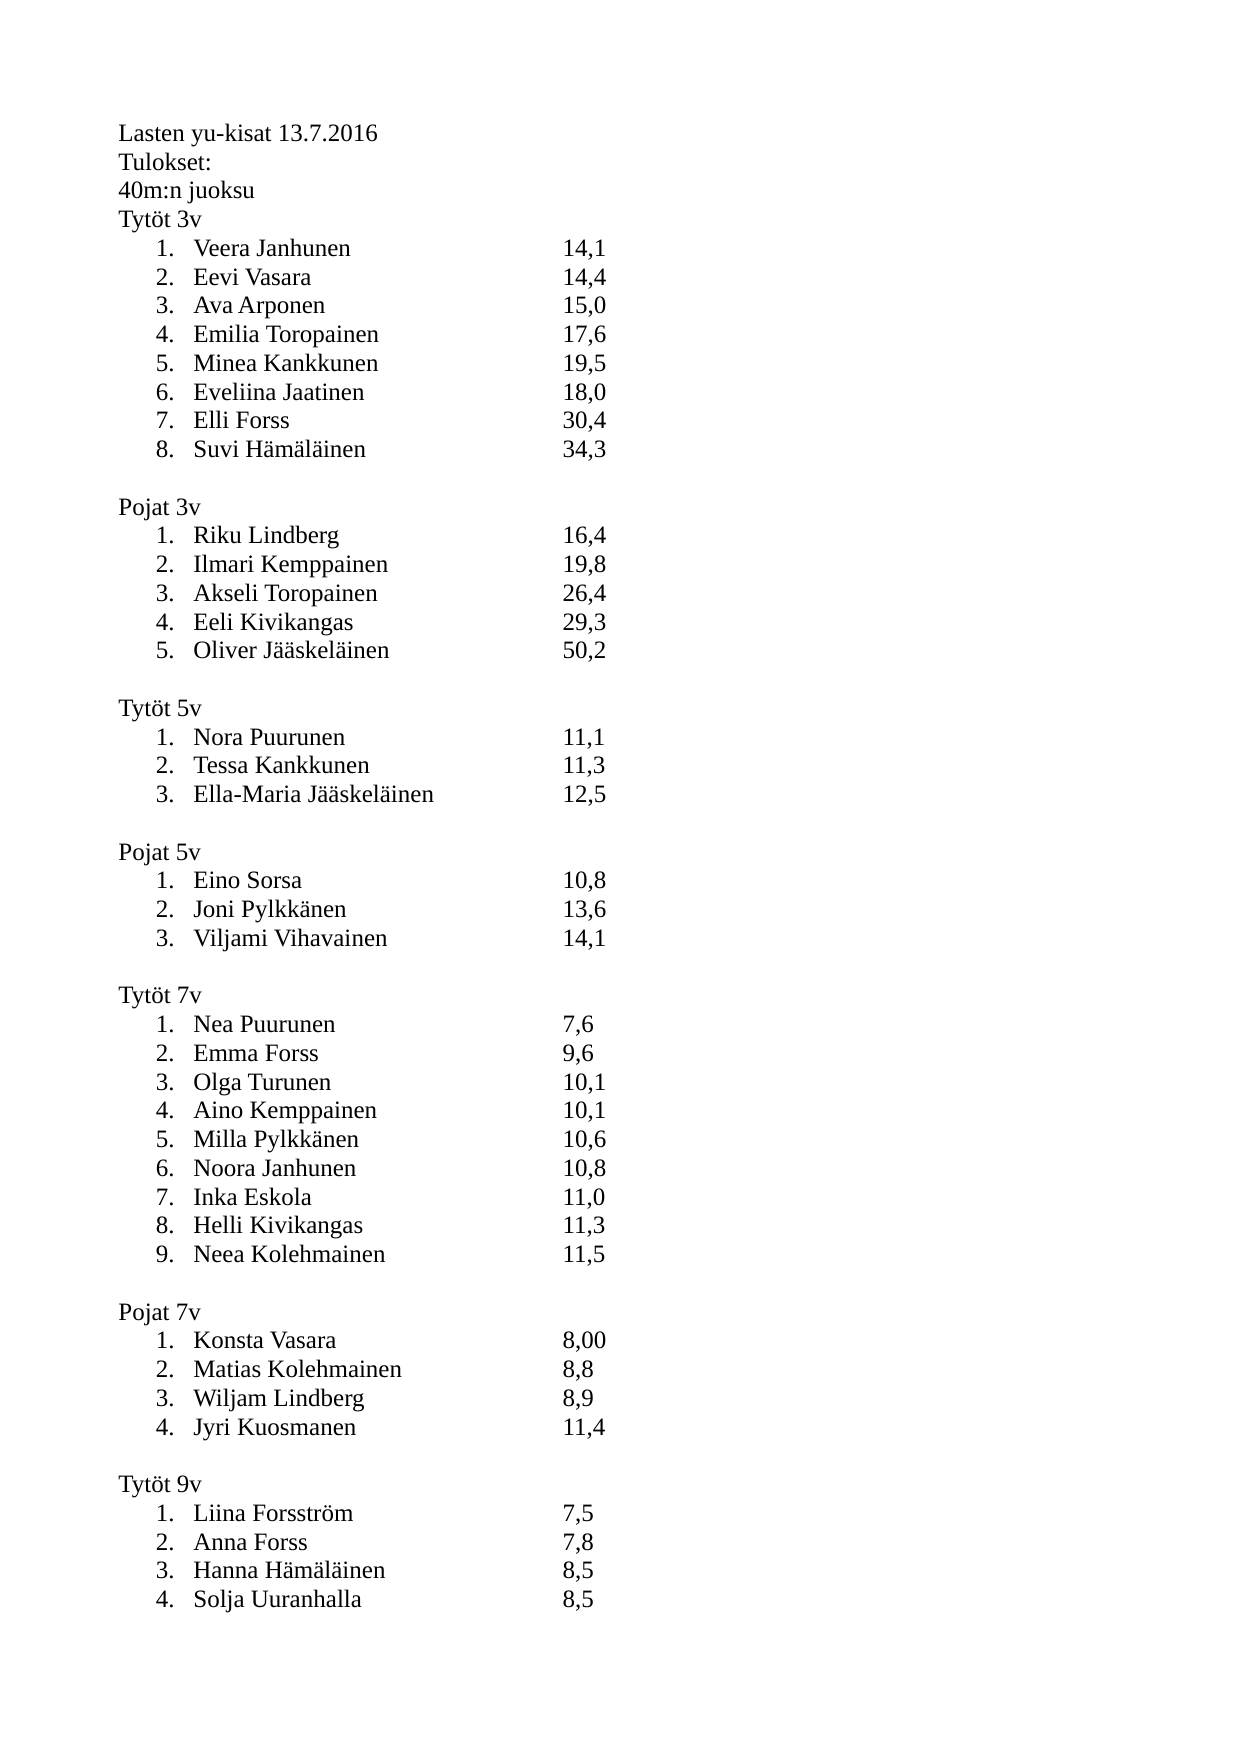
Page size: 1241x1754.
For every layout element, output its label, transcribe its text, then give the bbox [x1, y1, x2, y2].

list Konsta Vasara 8,00 [156, 1326, 1122, 1354]
list Hanna Hämäläinen 8,5 [156, 1556, 1122, 1584]
text Pojat 3v [118, 492, 1122, 521]
list Ilmari Kemppainen 19,8 [156, 549, 1122, 578]
list Emilia Toropainen 17,6 [156, 319, 1122, 348]
list Riku Lindberg 16,4 [156, 521, 1122, 549]
list Helli Kivikangas 11,3 [156, 1211, 1122, 1239]
list Matias Kolehmainen 8,8 [156, 1354, 1122, 1383]
list Noora Janhunen 10,8 [156, 1153, 1122, 1182]
list Ella-Maria Jääskeläinen 12,5 [156, 779, 1122, 808]
list Eevi Vasara 14,4 [156, 262, 1122, 291]
text Lasten yu-kisat 13.7.2016 [118, 118, 1122, 147]
list Eino Sorsa 10,8 [156, 866, 1122, 894]
list Emma Forss 9,6 [156, 1038, 1122, 1067]
list Akseli Toropainen 26,4 [156, 578, 1122, 607]
list Tessa Kankkunen 11,3 [156, 751, 1122, 779]
text 40m:n juoksu [118, 176, 1122, 204]
list Elli Forss 30,4 [156, 406, 1122, 434]
text Tytöt 3v [118, 204, 1122, 233]
list Joni Pylkkänen 13,6 [156, 894, 1122, 923]
list Nora Puurunen 11,1 [156, 722, 1122, 751]
text Pojat 5v [118, 837, 1122, 866]
list Eveliina Jaatinen 18,0 [156, 377, 1122, 406]
list Anna Forss 7,8 [156, 1527, 1122, 1556]
list Oliver Jääskeläinen 50,2 [156, 636, 1122, 664]
list Ava Arponen 15,0 [156, 291, 1122, 319]
text Tytöt 7v [118, 981, 1122, 1009]
list Milla Pylkkänen 10,6 [156, 1124, 1122, 1153]
list Solja Uuranhalla 8,5 [156, 1584, 1122, 1613]
list Minea Kankkunen 19,5 [156, 348, 1122, 377]
list Veera Janhunen 14,1 [156, 233, 1122, 262]
list Eeli Kivikangas 29,3 [156, 607, 1122, 636]
list Viljami Vihavainen 14,1 [156, 923, 1122, 952]
list Jyri Kuosmanen 11,4 [156, 1412, 1122, 1441]
list Suvi Hämäläinen 34,3 [156, 434, 1122, 463]
list Neea Kolehmainen 11,5 [156, 1239, 1122, 1268]
list Aino Kemppainen 10,1 [156, 1096, 1122, 1124]
list Wiljam Lindberg 8,9 [156, 1383, 1122, 1412]
text Tytöt 9v [118, 1469, 1122, 1498]
list Nea Puurunen 7,6 [156, 1009, 1122, 1038]
list Liina Forsström 7,5 [156, 1498, 1122, 1527]
list Inka Eskola 11,0 [156, 1182, 1122, 1211]
text Tytöt 5v [118, 693, 1122, 722]
text Pojat 7v [118, 1297, 1122, 1326]
list Olga Turunen 10,1 [156, 1067, 1122, 1096]
text Tulokset: [118, 147, 1122, 176]
